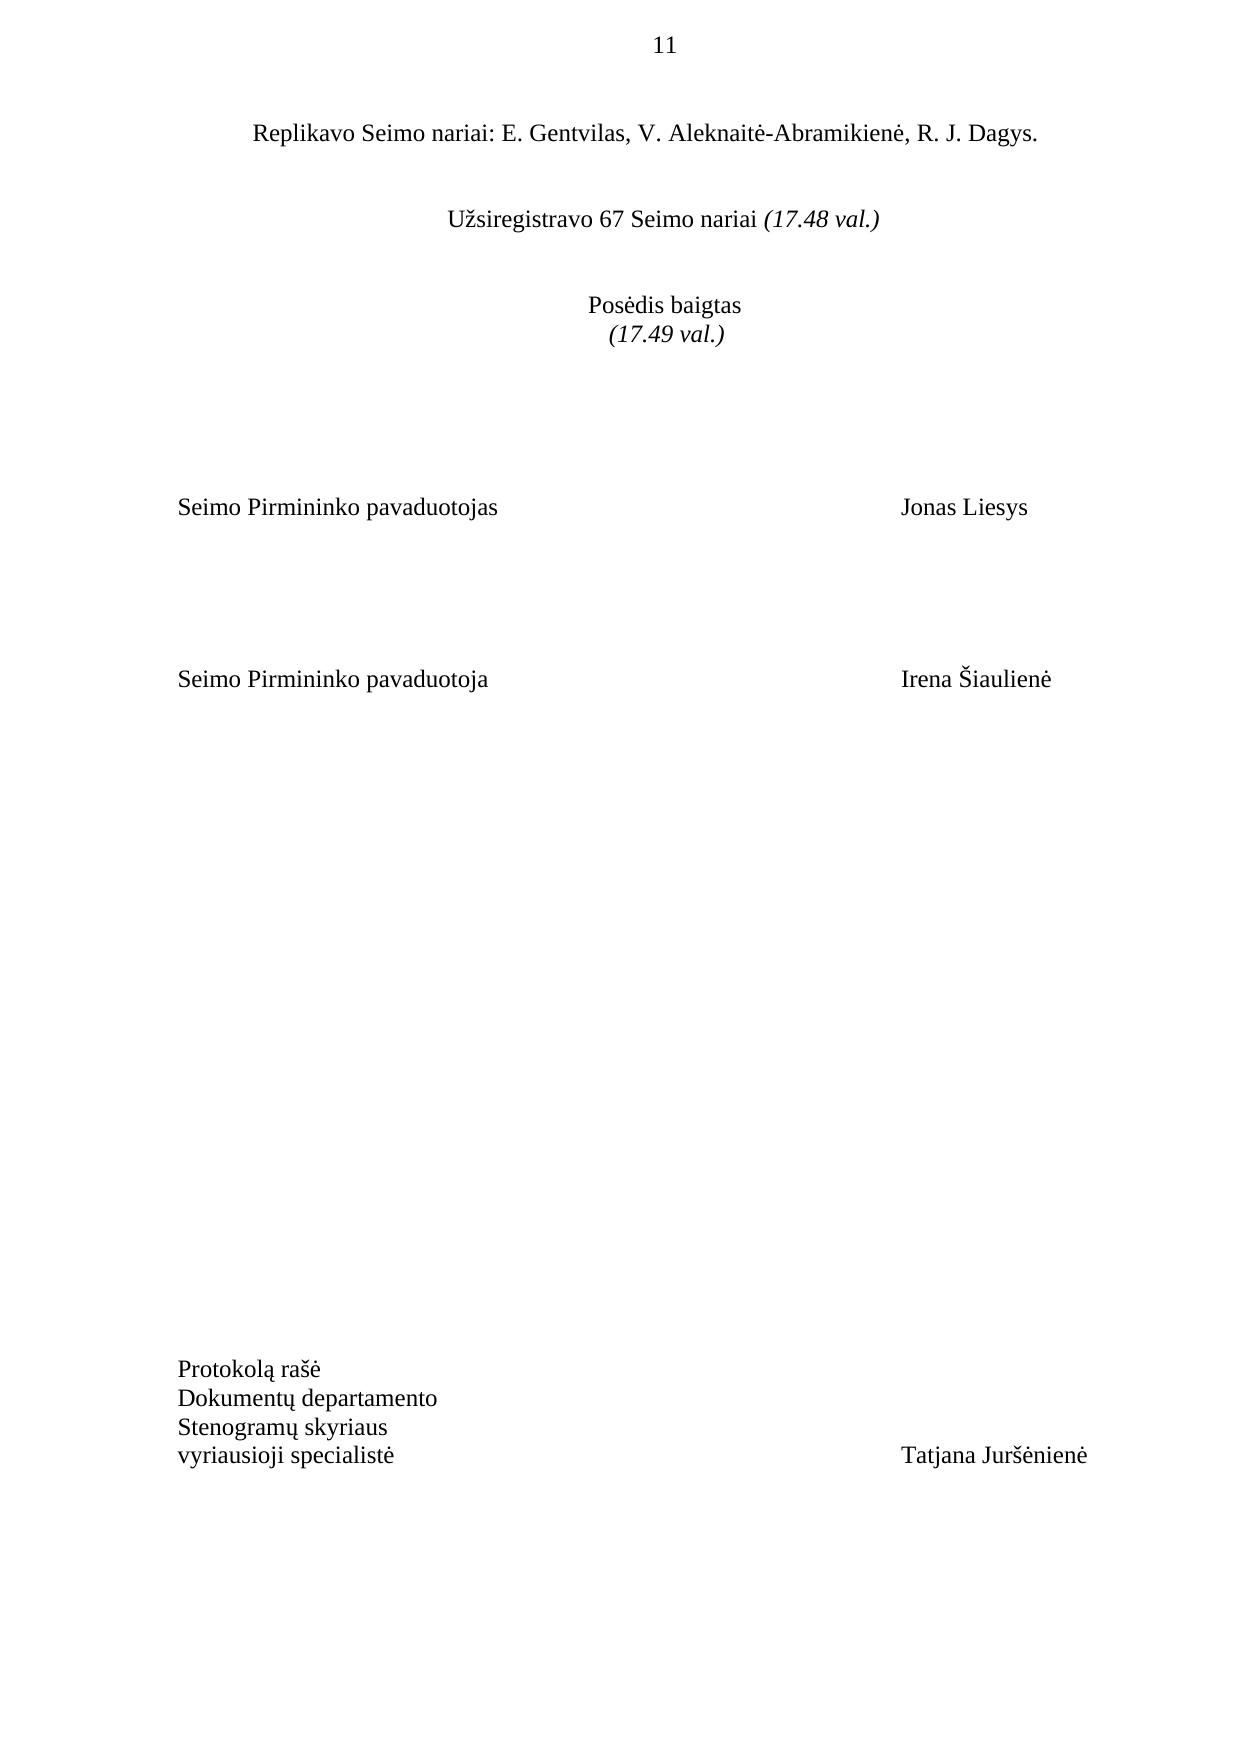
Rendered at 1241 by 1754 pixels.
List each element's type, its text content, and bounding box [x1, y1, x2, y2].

text Replikavo Seimo nariai: E. Gentvilas, V. Aleknaitė-Abramikienė, R. J. Dagys. [177, 118, 1152, 147]
text vyriausioji specialistė Tatjana Juršėnienė [177, 1441, 1152, 1469]
text Posėdis baigtas [177, 291, 1152, 319]
text Protokolą rašė [177, 1354, 1152, 1383]
text Stenogramų skyriaus [177, 1412, 1152, 1441]
text Seimo Pirmininko pavaduotoja Irena Šiaulienė [177, 664, 1152, 693]
text (17.49 val.) [177, 319, 1152, 348]
text Užsiregistravo 67 Seimo nariai (17.48 val.) [177, 204, 1152, 233]
text Dokumentų departamento [177, 1383, 1152, 1412]
text Seimo Pirmininko pavaduotojas Jonas Liesys [177, 492, 1152, 521]
